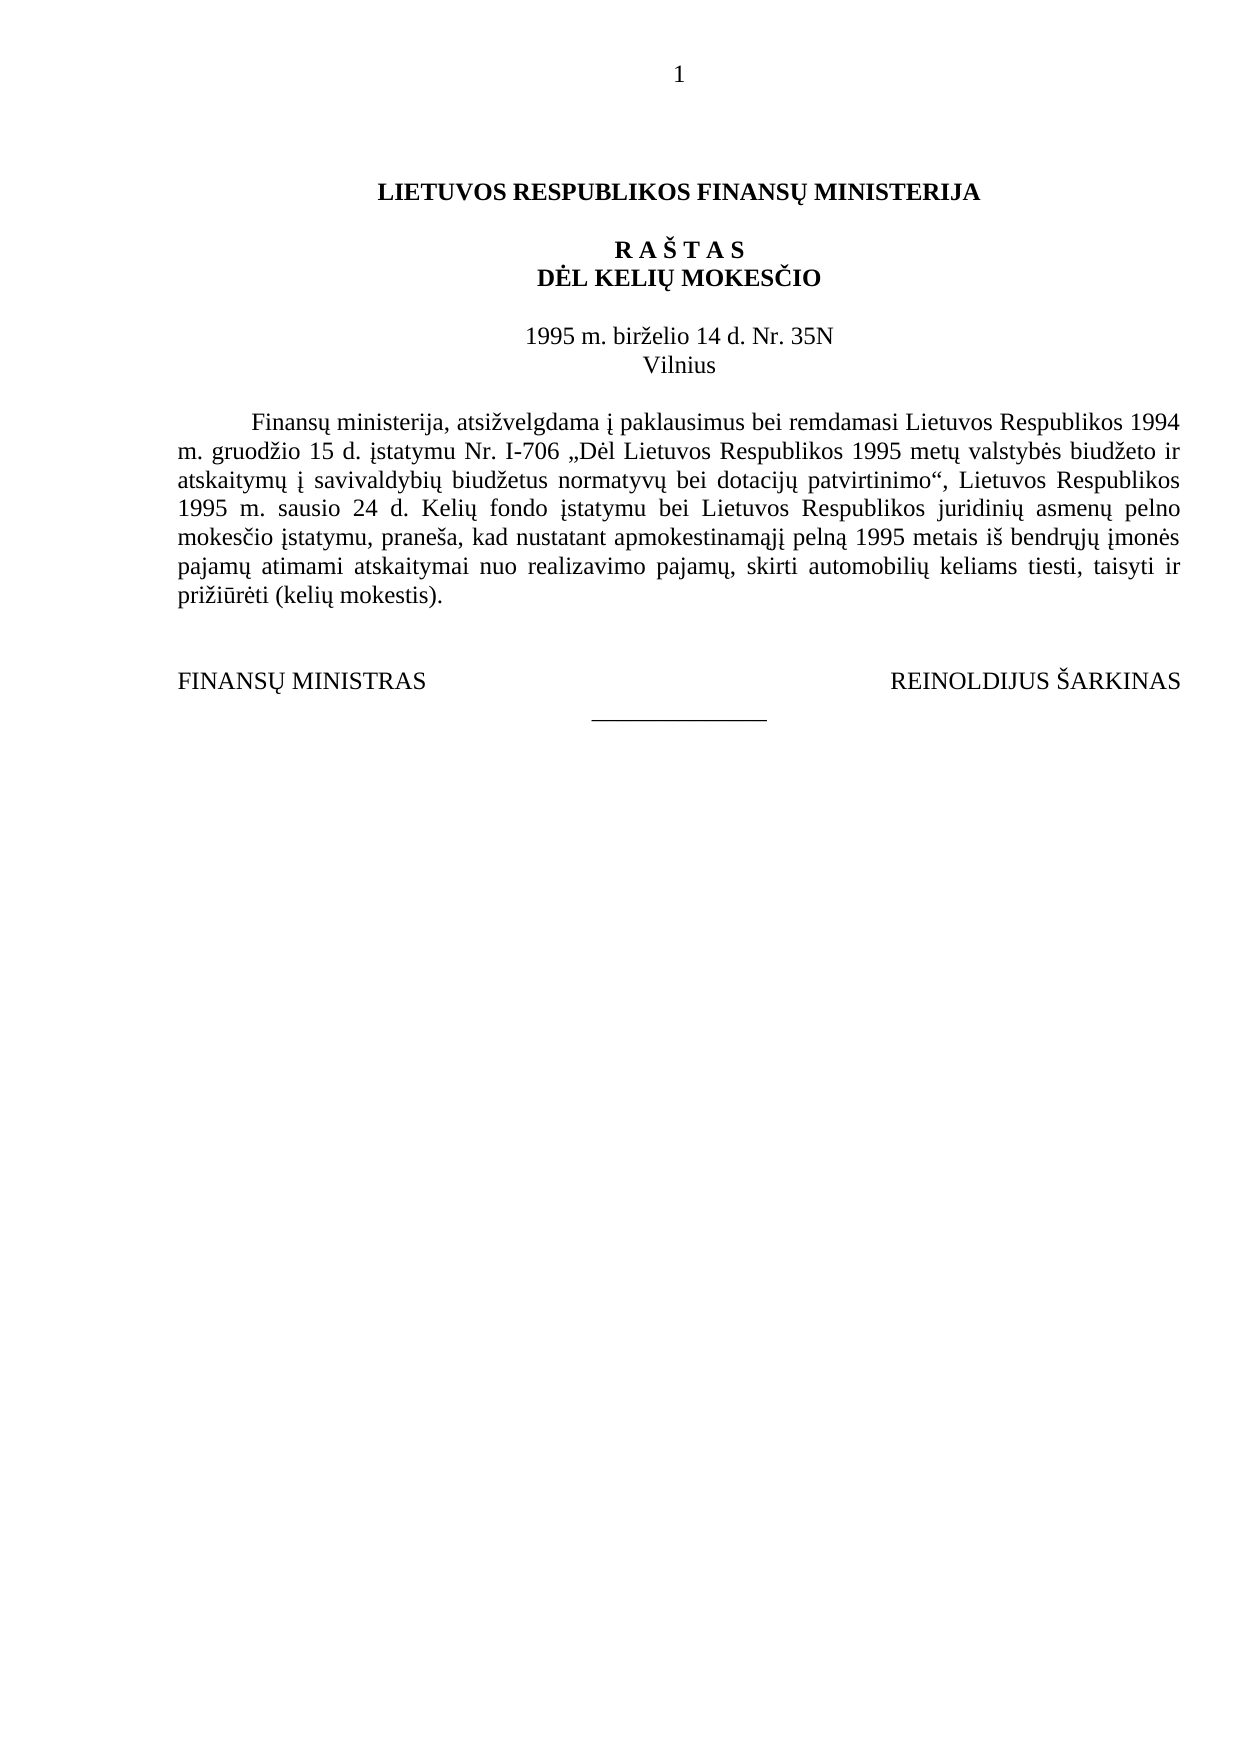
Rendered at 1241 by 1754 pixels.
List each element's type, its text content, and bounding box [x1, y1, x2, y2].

text ______________ [177, 695, 1181, 723]
text FINANSŲ MINISTRAS REINOLDIJUS ŠARKINAS [177, 666, 1181, 695]
text Vilnius [177, 350, 1181, 378]
text Finansų ministerija, atsižvelgdama į paklausimus bei remdamasi Lietuvos Respublikos 1994 m. gruodžio 15 d. įstatymu Nr. I-706 „Dėl Lietuvos Respublikos 1995 metų valstybės biudžeto ir atskaitymų į savivaldybių biudžetus normatyvų bei dotacijų patvirtinimo“, Lietuvos Respublikos 1995 m. sausio 24 d. Kelių fondo įstatymu bei Lietuvos Respublikos juridinių asmenų pelno mokesčio įstatymu, praneša, kad nustatant apmokestinamąjį pelną 1995 metais iš bendrųjų įmonės pajamų atimami atskaitymai nuo realizavimo pajamų, skirti automobilių keliams tiesti, taisyti ir prižiūrėti (kelių mokestis). [177, 407, 1181, 608]
text 1995 m. birželio 14 d. Nr. 35N [177, 321, 1181, 350]
text R A Š T A S [177, 235, 1181, 263]
text LIETUVOS RESPUBLIKOS FINANSŲ MINISTERIJA [177, 177, 1181, 206]
text DĖL KELIŲ MOKESČIO [177, 263, 1181, 292]
